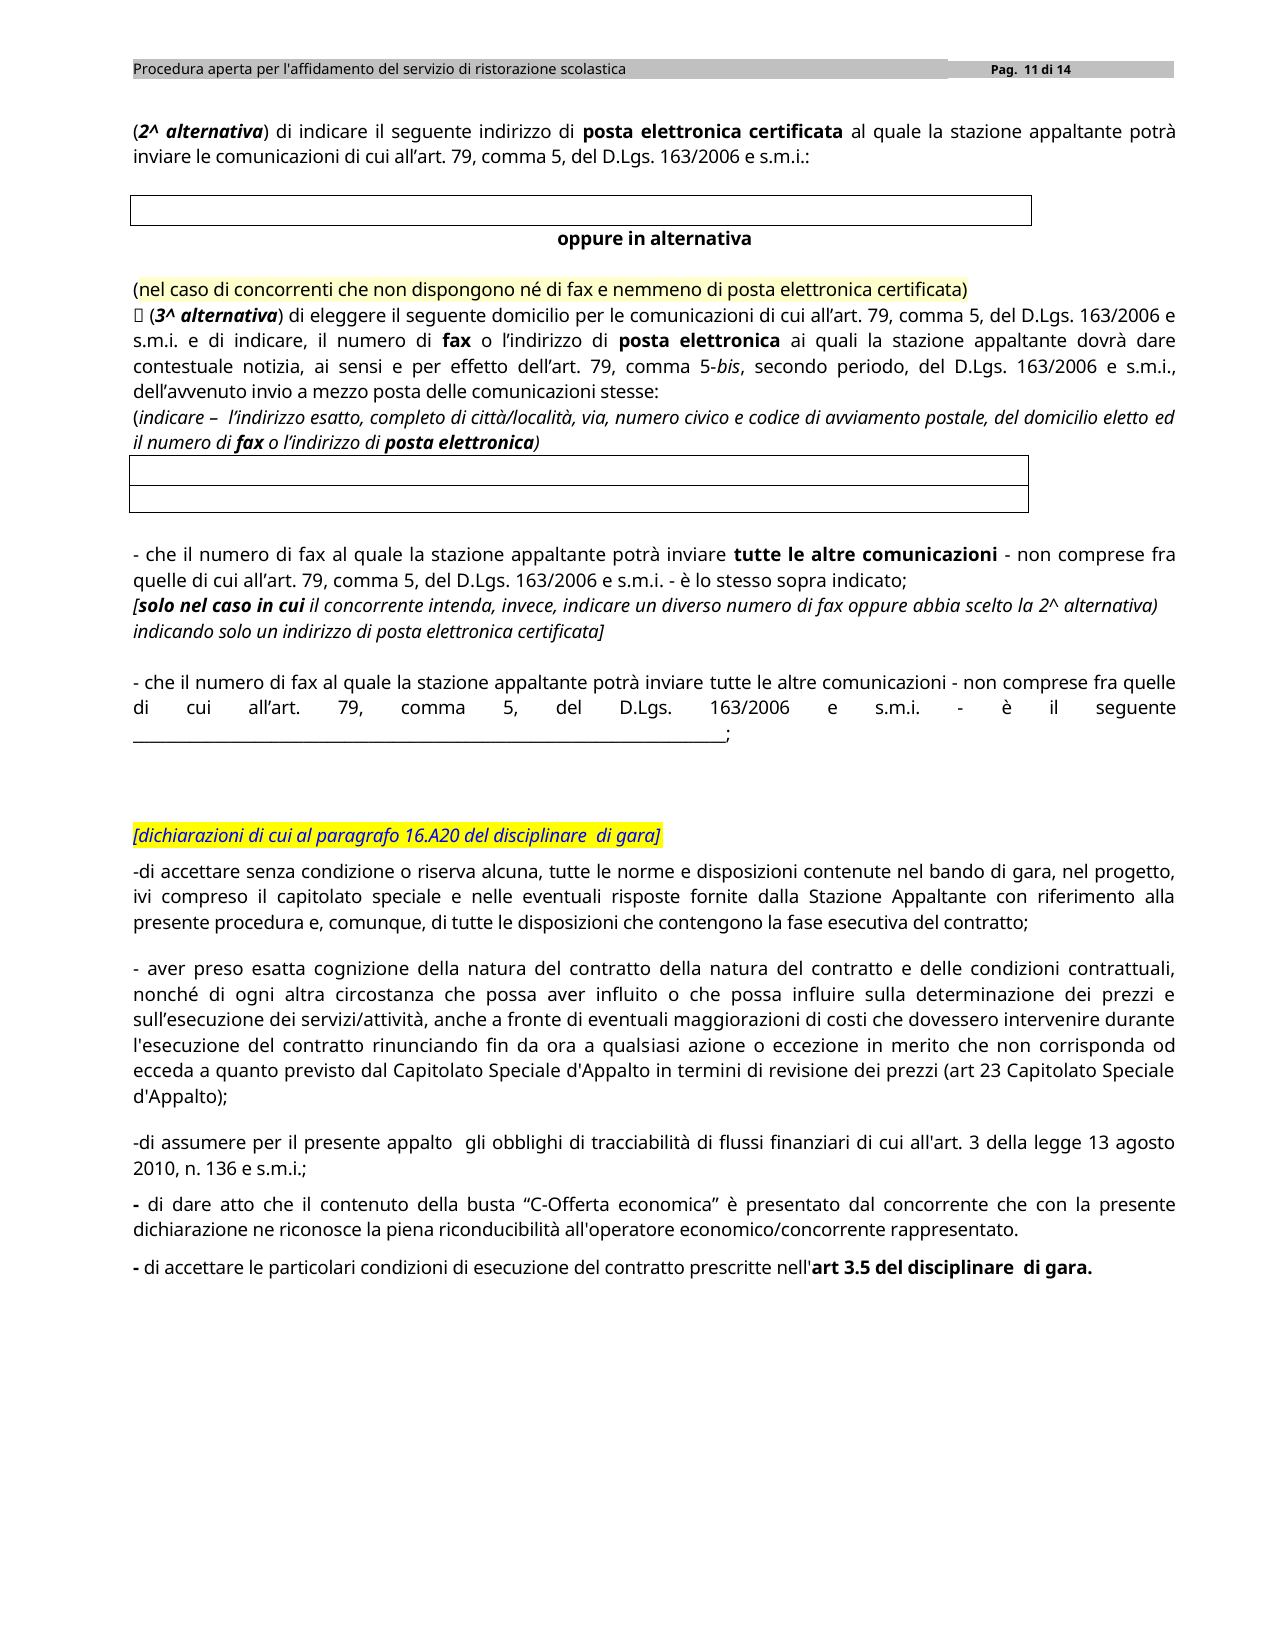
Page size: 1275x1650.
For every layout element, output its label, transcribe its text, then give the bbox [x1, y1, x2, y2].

text - che il numero di fax al quale la stazione appaltante potrà inviare tutte le altre comunicazioni - non comprese fra quelle di cui all’art. 79, comma 5, del D.Lgs. 163/2006 e s.m.i. - è il seguente _________________________________________________________________________; [133, 669, 1177, 746]
text -di accettare senza condizione o riserva alcuna, tutte le norme e disposizioni contenute nel bando di gara, nel progetto, ivi compreso il capitolato speciale e nelle eventuali risposte fornite dalla Stazione Appaltante con riferimento alla presente procedura e, comunque, di tutte le disposizioni che contengono la fase esecutiva del contratto; [133, 858, 1177, 934]
text (2^ alternativa) di indicare il seguente indirizzo di posta elettronica certificata al quale la stazione appaltante potrà inviare le comunicazioni di cui all’art. 79, comma 5, del D.Lgs. 163/2006 e s.m.i.: [133, 118, 1177, 169]
text  (3^ alternativa) di eleggere il seguente domicilio per le comunicazioni di cui all’art. 79, comma 5, del D.Lgs. 163/2006 e s.m.i. e di indicare, il numero di fax o l’indirizzo di posta elettronica ai quali la stazione appaltante dovrà dare contestuale notizia, ai sensi e per effetto dell’art. 79, comma 5-bis, secondo periodo, del D.Lgs. 163/2006 e s.m.i., dell’avvenuto invio a mezzo posta delle comunicazioni stesse: [133, 302, 1177, 404]
text (nel caso di concorrenti che non dispongono né di fax e nemmeno di posta elettronica certificata) [133, 277, 1177, 302]
table_header [131, 196, 1031, 224]
table_cell [130, 486, 1028, 512]
table_header [130, 456, 1028, 485]
text oppure in alternativa [133, 226, 1177, 251]
text - che il numero di fax al quale la stazione appaltante potrà inviare tutte le altre comunicazioni - non comprese fra quelle di cui all’art. 79, comma 5, del D.Lgs. 163/2006 e s.m.i. - è lo stesso sopra indicato; [133, 541, 1177, 592]
text - di dare atto che il contenuto della busta “C-Offerta economica” è presentato dal concorrente che con la presente dichiarazione ne riconosce la piena riconducibilità all'operatore economico/concorrente rappresentato. [133, 1191, 1177, 1242]
text [solo nel caso in cui il concorrente intenda, invece, indicare un diverso numero di fax oppure abbia scelto la 2^ alternativa) indicando solo un indirizzo di posta elettronica certificata] [133, 592, 1177, 643]
text -di assumere per il presente appalto gli obblighi di tracciabilità di flussi finanziari di cui all'art. 3 della legge 13 agosto 2010, n. 136 e s.m.i.; [133, 1129, 1177, 1180]
text [dichiarazioni di cui al paragrafo 16.A20 del disciplinare di gara] [133, 822, 1177, 848]
text - aver preso esatta cognizione della natura del contratto della natura del contratto e delle condizioni contrattuali, nonché di ogni altra circostanza che possa aver influito o che possa influire sulla determinazione dei prezzi e sull’esecuzione dei servizi/attività, anche a fronte di eventuali maggiorazioni di costi che dovessero intervenire durante l'esecuzione del contratto rinunciando fin da ora a qualsiasi azione o eccezione in merito che non corrisponda od ecceda a quanto previsto dal Capitolato Speciale d'Appalto in termini di revisione dei prezzi (art 23 Capitolato Speciale d'Appalto); [133, 955, 1177, 1108]
text - di accettare le particolari condizioni di esecuzione del contratto prescritte nell'art 3.5 del disciplinare di gara. [133, 1254, 1177, 1280]
text (indicare – l’indirizzo esatto, completo di città/località, via, numero civico e codice di avviamento postale, del domicilio eletto ed il numero di fax o l’indirizzo di posta elettronica) [133, 404, 1177, 455]
